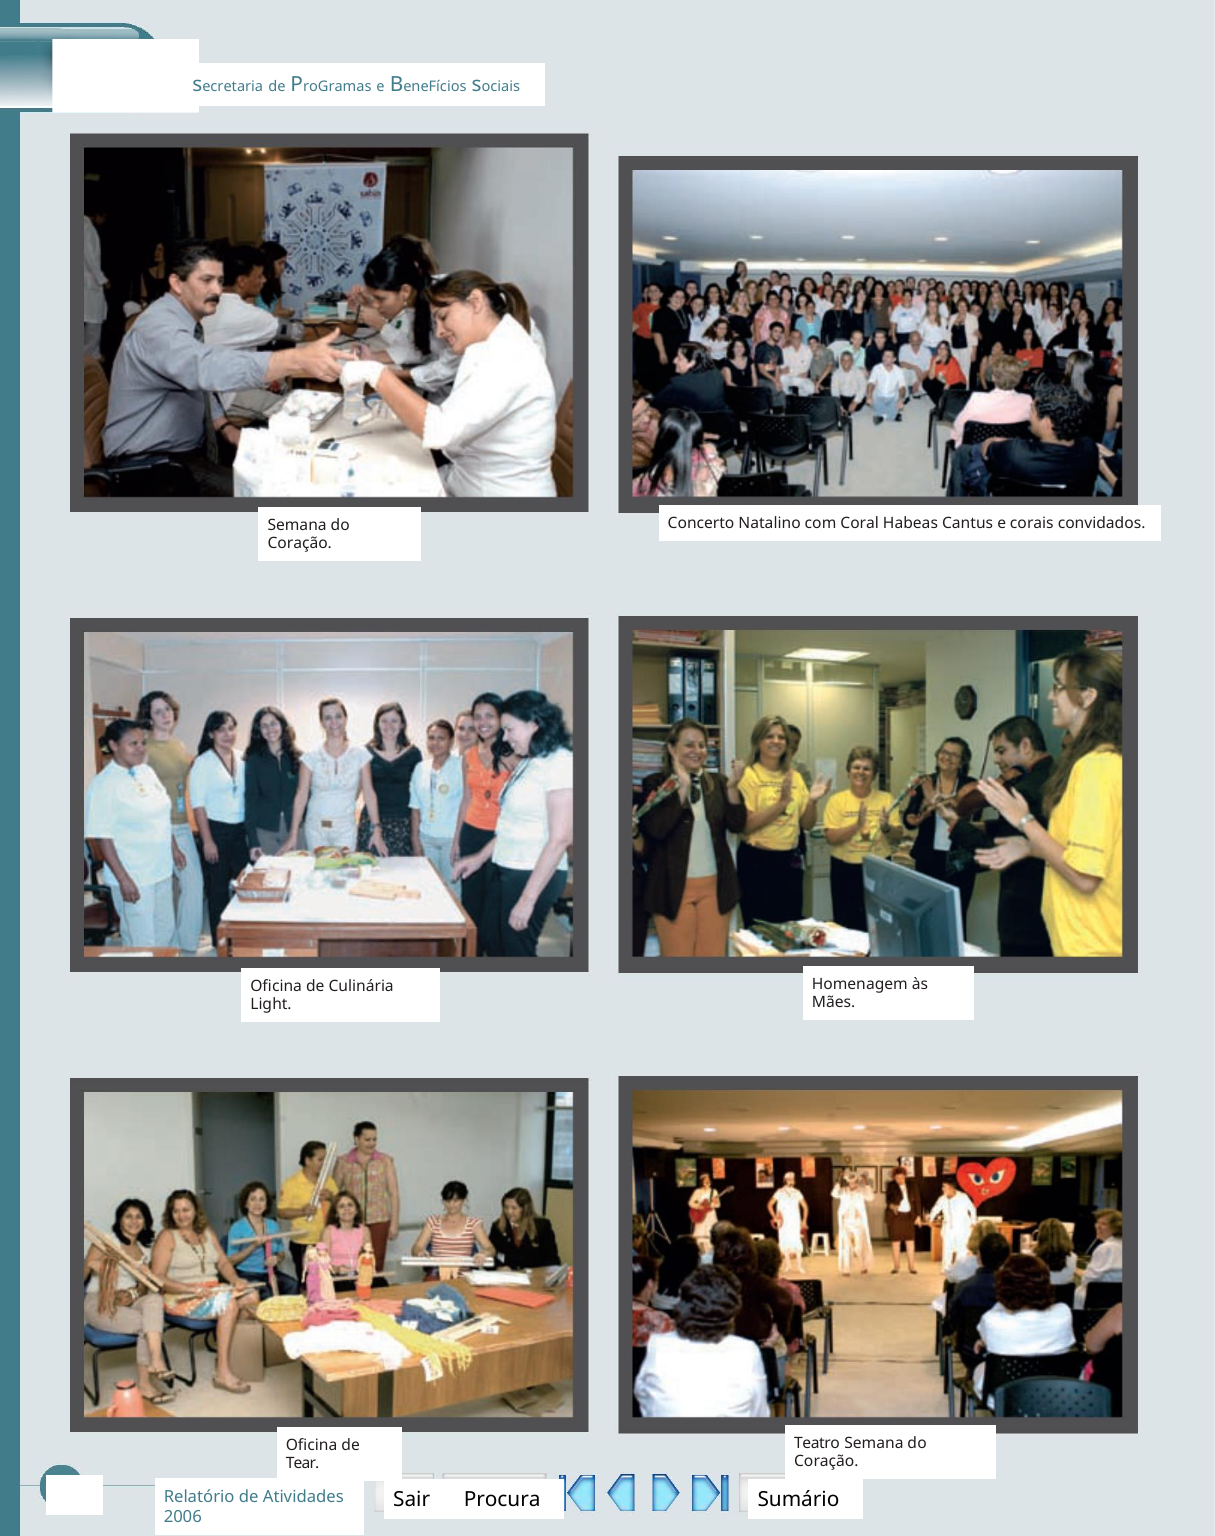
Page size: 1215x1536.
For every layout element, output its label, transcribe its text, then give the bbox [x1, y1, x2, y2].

picture [0, 0, 1215, 1536]
text Teatro Semana do Coração. [794, 1434, 988, 1470]
text Oﬁcina de Culinária Light. [250, 977, 431, 1013]
text 2 [55, 1484, 95, 1506]
text Oﬁcina de Tear. [286, 1436, 393, 1472]
text SECBE [61, 48, 190, 104]
text Semana do Coração. [267, 516, 412, 552]
text Procura [463, 1488, 556, 1511]
text Homenagem às Mães. [812, 975, 966, 1011]
text Sair [393, 1488, 445, 1511]
text secretaria de ProGramas e BeneFícios sociais [192, 72, 536, 97]
text Sumário [757, 1488, 854, 1511]
text Relatório de Atividades 2006 [163, 1487, 355, 1527]
text Concerto Natalino com Coral Habeas Cantus e corais convidados. [667, 513, 1152, 532]
